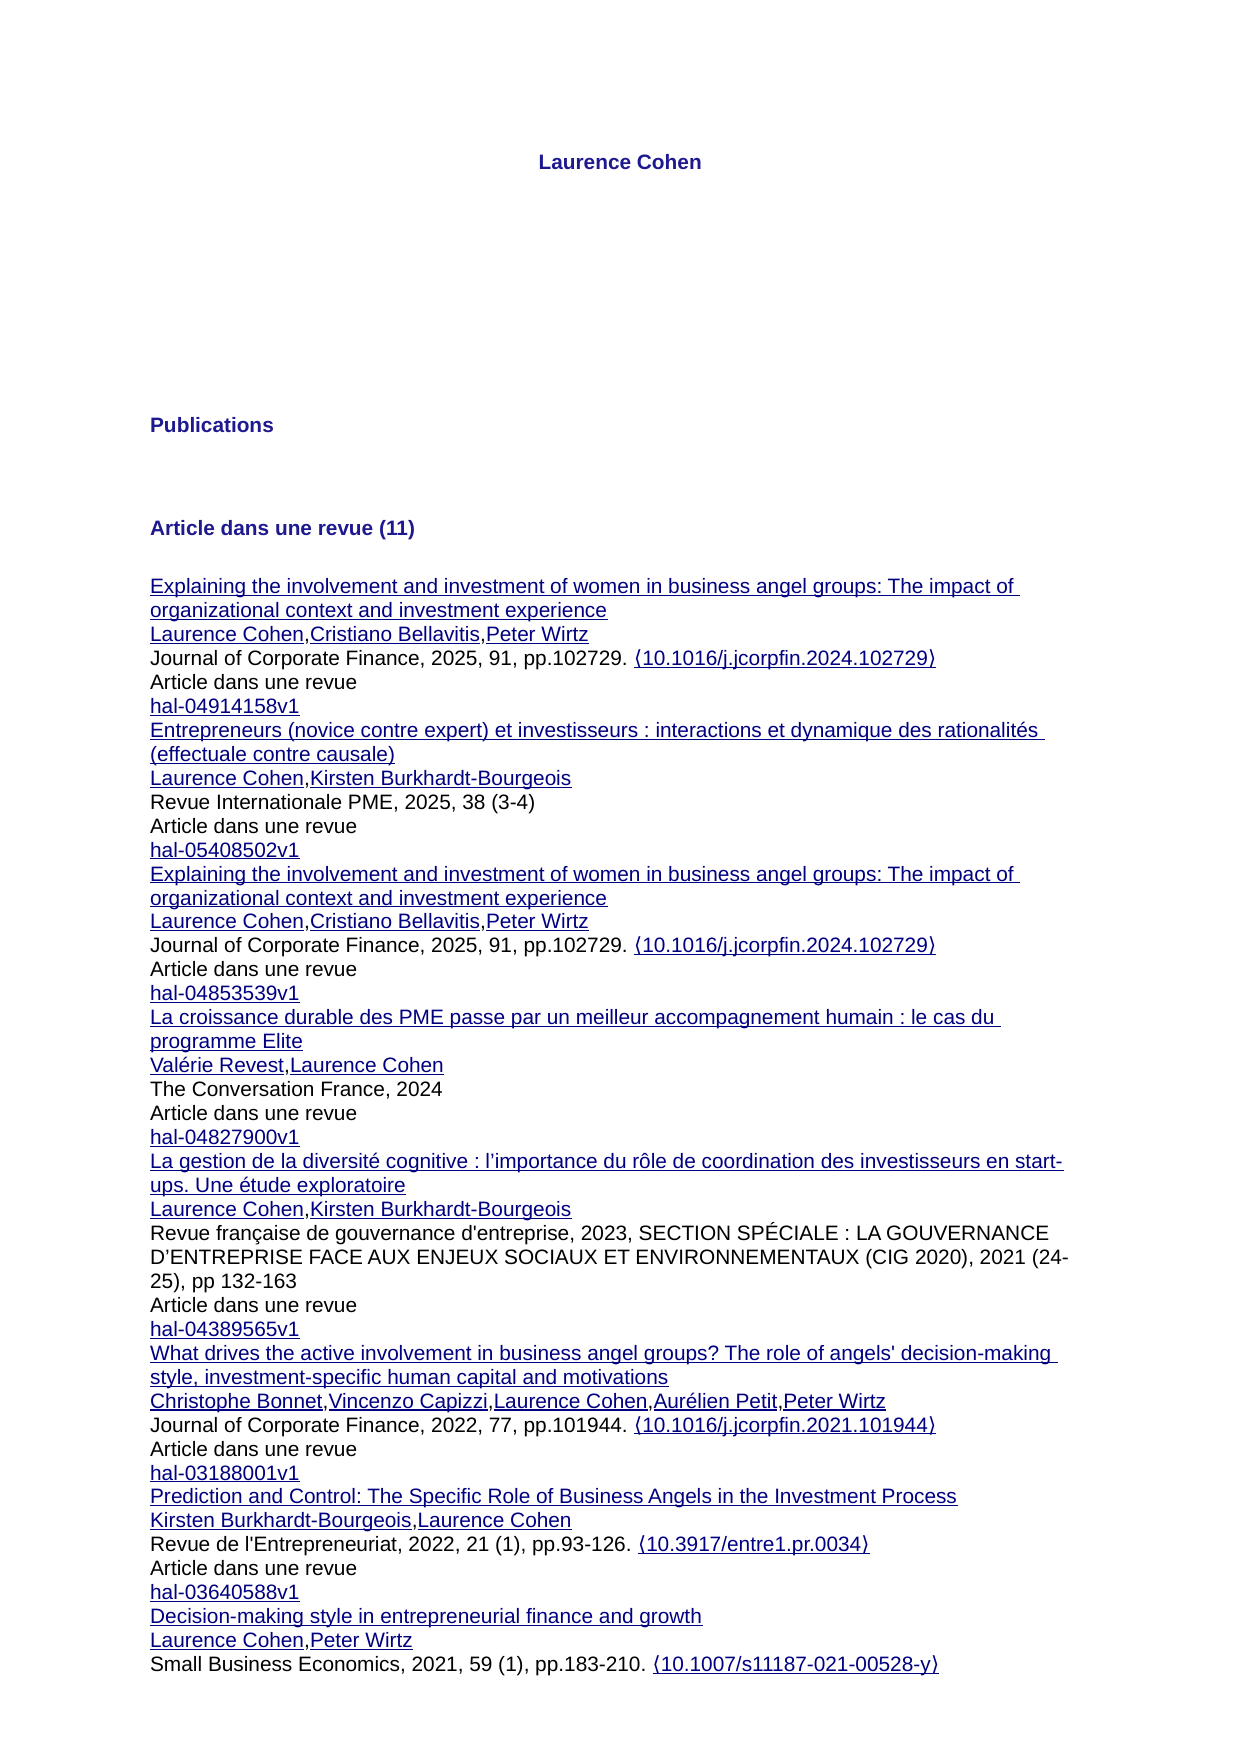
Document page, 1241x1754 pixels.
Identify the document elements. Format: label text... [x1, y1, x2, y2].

table_header Explaining the involvement and investment of women in business angel groups: The impact of organizational context and investment experience Laurence Cohen,Cristiano Bellavitis,Peter Wirtz Journal of Corporate Finance, 2025, 91, pp.102729. ⟨10.1016/j.jcorpfin.2024.102729⟩ Article dans une revue hal-04914158v1 [150, 574, 1090, 718]
table_cell What drives the active involvement in business angel groups? The role of angels' decision-making style, investment-specific human capital and motivations Christophe Bonnet,Vincenzo Capizzi,Laurence Cohen,Aurélien Petit,Peter Wirtz Journal of Corporate Finance, 2022, 77, pp.101944. ⟨10.1016/j.jcorpfin.2021.101944⟩ Article dans une revue hal-03188001v1 [150, 1341, 1090, 1484]
table_cell Explaining the involvement and investment of women in business angel groups: The impact of organizational context and investment experience Laurence Cohen,Cristiano Bellavitis,Peter Wirtz Journal of Corporate Finance, 2025, 91, pp.102729. ⟨10.1016/j.jcorpfin.2024.102729⟩ Article dans une revue hal-04853539v1 [150, 861, 1090, 1005]
table_cell La gestion de la diversité cognitive : l’importance du rôle de coordination des investisseurs en start-ups. Une étude exploratoire Laurence Cohen,Kirsten Burkhardt-Bourgeois Revue française de gouvernance d'entreprise, 2023, SECTION SPÉCIALE : LA GOUVERNANCE D’ENTREPRISE FACE AUX ENJEUX SOCIAUX ET ENVIRONNEMENTAUX (CIG 2020), 2021 (24-25), pp 132-163 Article dans une revue hal-04389565v1 [150, 1149, 1090, 1341]
table_cell Prediction and Control: The Specific Role of Business Angels in the Investment Process Kirsten Burkhardt-Bourgeois,Laurence Cohen Revue de l'Entrepreneuriat, 2022, 21 (1), pp.93-126. ⟨10.3917/entre1.pr.0034⟩ Article dans une revue hal-03640588v1 [150, 1484, 1090, 1604]
subtitle Laurence Cohen [150, 150, 1090, 174]
table_cell Entrepreneurs (novice contre expert) et investisseurs : interactions et dynamique des rationalités (effectuale contre causale) Laurence Cohen,Kirsten Burkhardt-Bourgeois Revue Internationale PME, 2025, 38 (3-4) Article dans une revue hal-05408502v1 [150, 718, 1090, 861]
subtitle Publications [150, 412, 1090, 436]
subtitle Article dans une revue (11) [150, 516, 1090, 539]
table_cell Decision-making style in entrepreneurial finance and growth Laurence Cohen,Peter Wirtz Small Business Economics, 2021, 59 (1), pp.183-210. ⟨10.1007/s11187-021-00528-y⟩ [150, 1604, 1090, 1676]
table_cell La croissance durable des PME passe par un meilleur accompagnement humain : le cas du programme Elite Valérie Revest,Laurence Cohen The Conversation France, 2024 Article dans une revue hal-04827900v1 [150, 1005, 1090, 1149]
